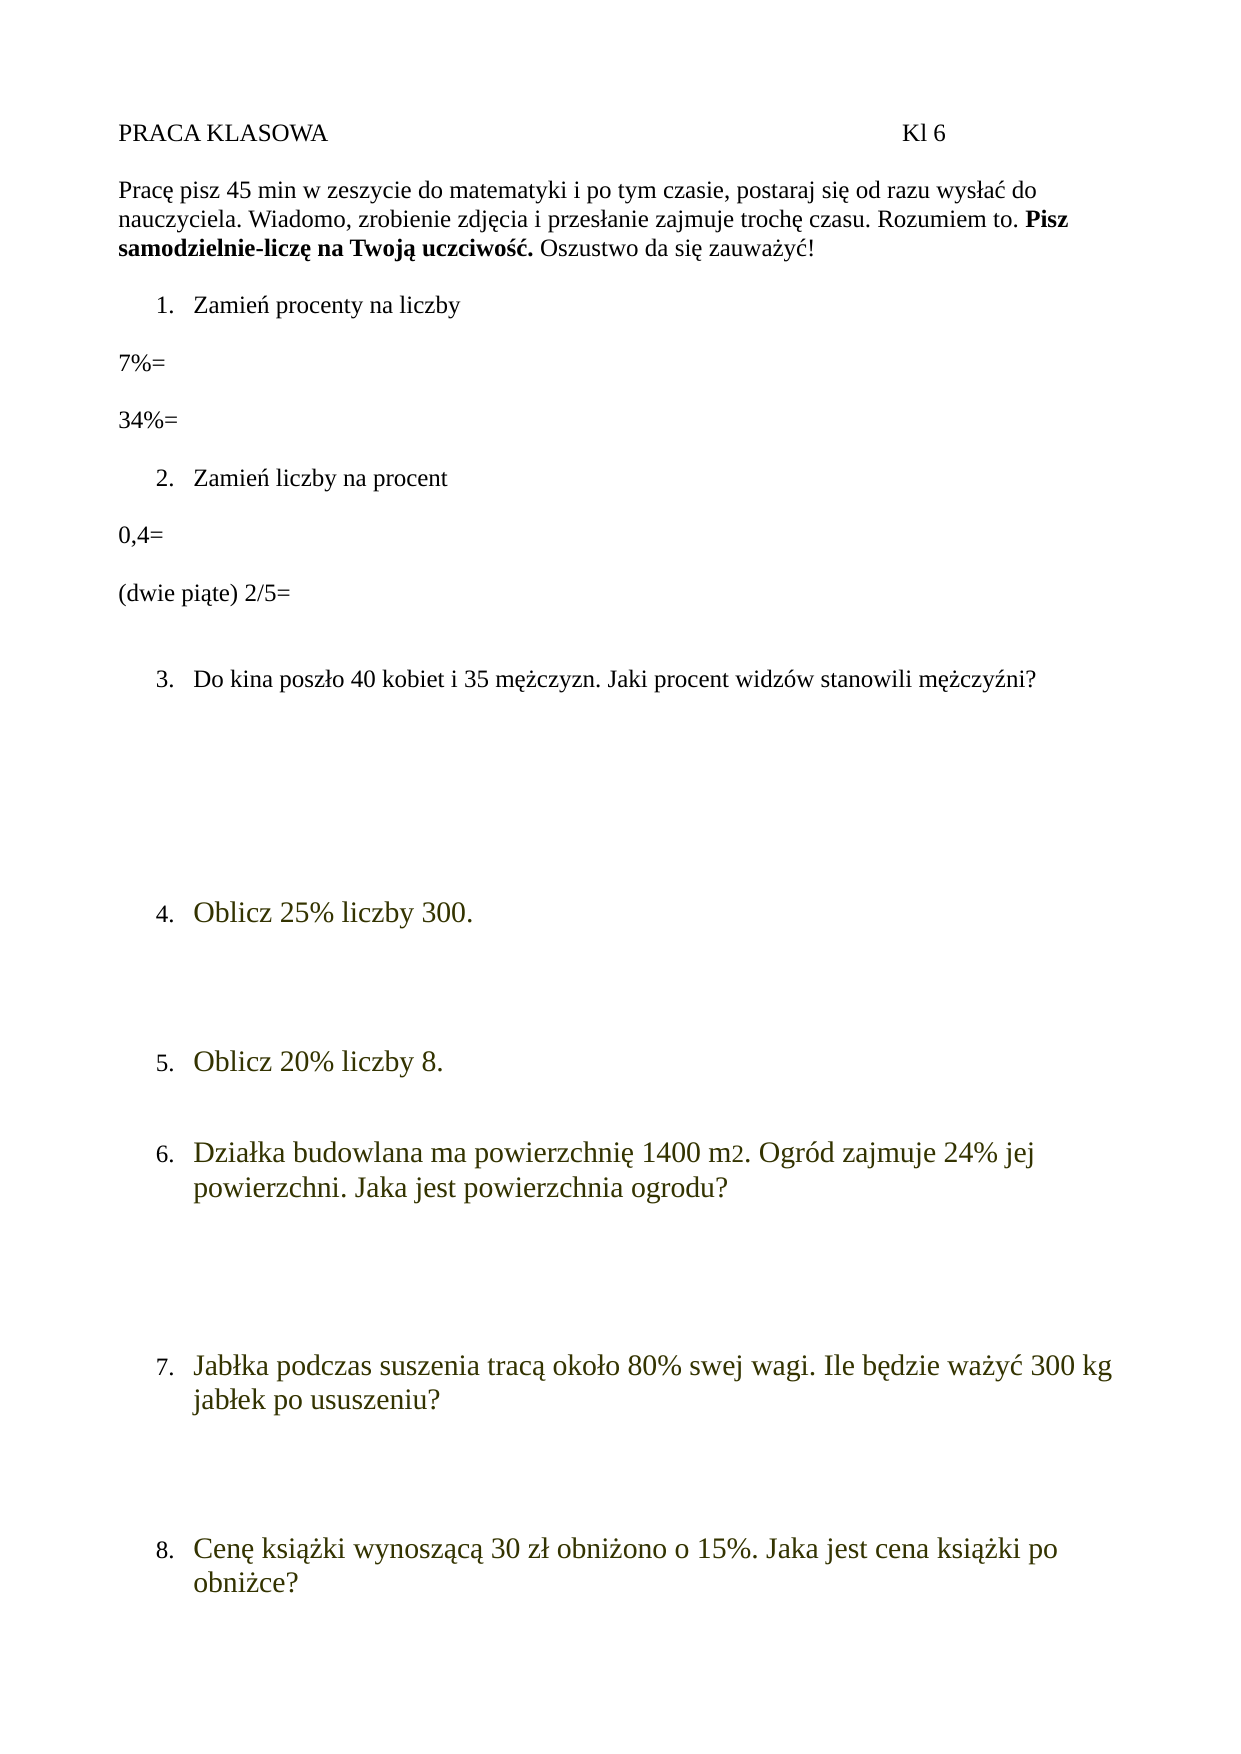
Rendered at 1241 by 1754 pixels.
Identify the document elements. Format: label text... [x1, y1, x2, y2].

list Działka budowlana ma powierzchnię 1400 m2. Ogród zajmuje 24% jej powierzchni. Jaka jest powierzchnia ogrodu? [156, 1135, 1122, 1203]
list Do kina poszło 40 kobiet i 35 mężczyzn. Jaki procent widzów stanowili mężczyźni? [156, 664, 1122, 693]
text Pracę pisz 45 min w zeszycie do matematyki i po tym czasie, postaraj się od razu wysłać do nauczyciela. Wiadomo, zrobienie zdjęcia i przesłanie zajmuje trochę czasu. Rozumiem to. Pisz samodzielnie-liczę na Twoją uczciwość. Oszustwo da się zauważyć! [118, 176, 1122, 262]
text 0,4= [118, 521, 1122, 549]
list Oblicz 25% liczby 300. [156, 894, 1122, 928]
list Zamień liczby na procent [156, 463, 1122, 492]
text 34%= [118, 406, 1122, 434]
list Jabłka podczas suszenia tracą około 80% swej wagi. Ile będzie ważyć 300 kg jabłek po ususzeniu? [156, 1347, 1122, 1416]
list Zamień procenty na liczby [156, 291, 1122, 319]
text (dwie piąte) 2/5= [118, 578, 1122, 607]
text PRACA KLASOWA Kl 6 [118, 118, 1122, 147]
list Cenę książki wynoszącą 30 zł obniżono o 15%. Jaka jest cena książki po obniżce? [156, 1531, 1122, 1599]
list Oblicz 20% liczby 8. [156, 1043, 1122, 1078]
text 7%= [118, 348, 1122, 377]
